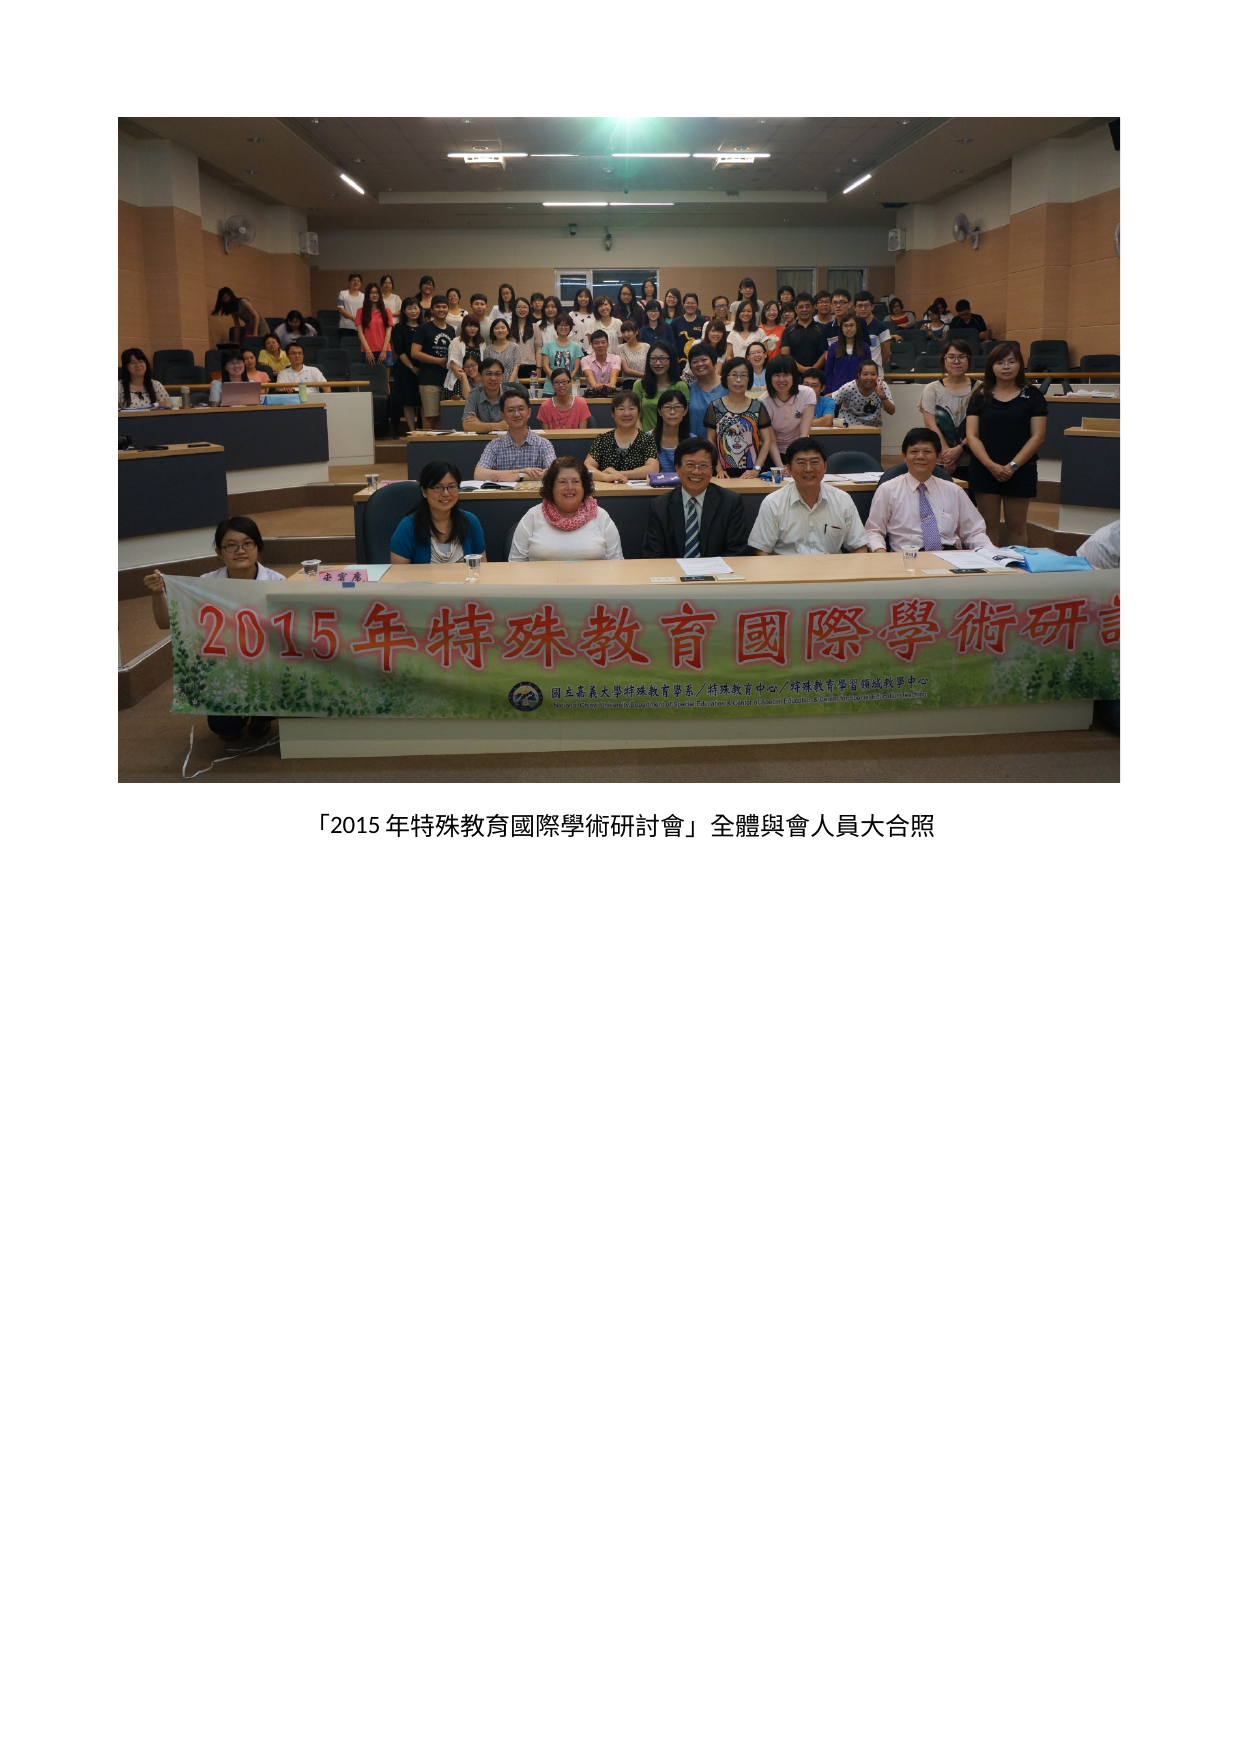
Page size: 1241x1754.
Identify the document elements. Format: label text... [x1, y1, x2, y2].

text 「2015年特殊教育國際學術研討會」全體與會人員大合照 [118, 783, 1122, 846]
